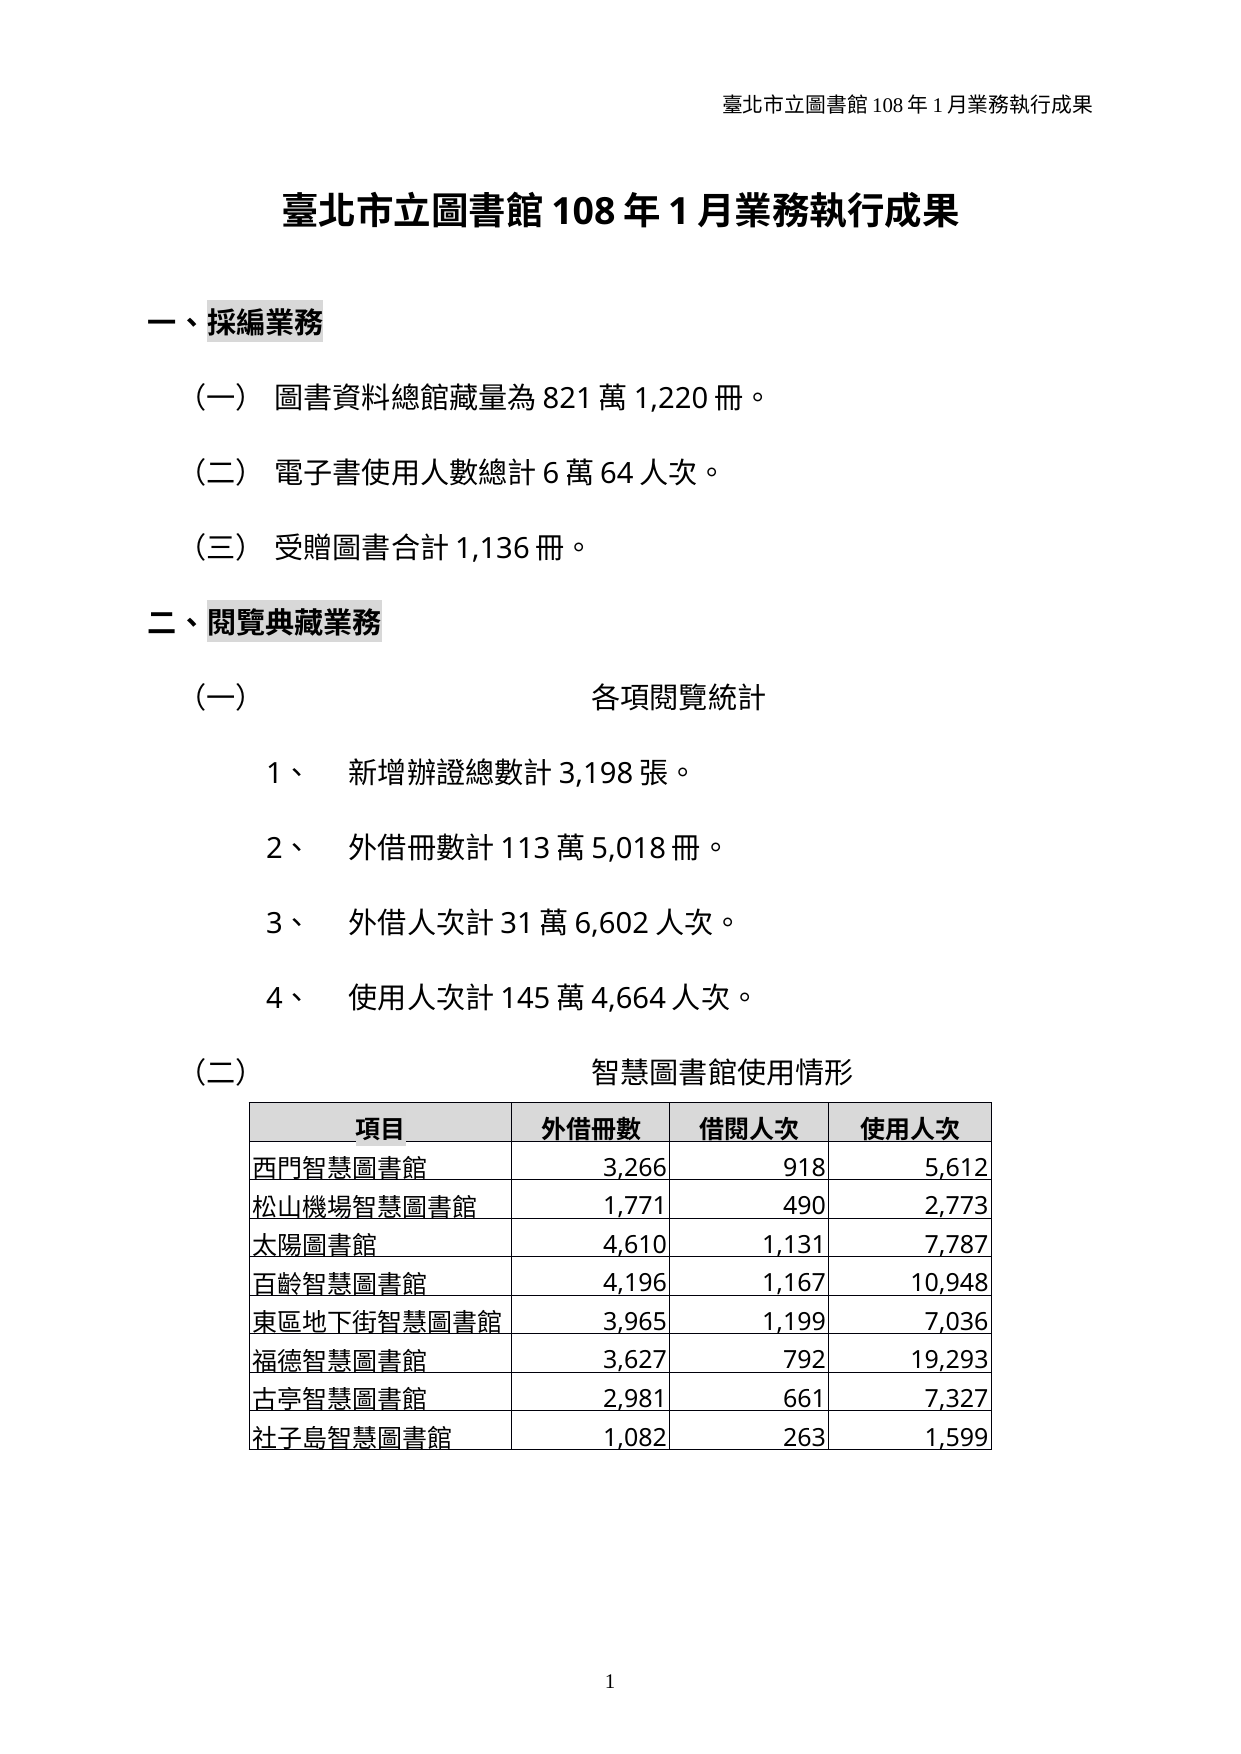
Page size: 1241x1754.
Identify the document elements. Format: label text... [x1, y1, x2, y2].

table_cell 太陽圖書館 [250, 1219, 511, 1256]
list 外借人次計31萬6,602人次。 [266, 877, 1092, 952]
table_cell 3,266 [512, 1142, 669, 1179]
table_cell 福德智慧圖書館 [250, 1334, 511, 1372]
table_header 項目 [250, 1103, 511, 1141]
table_cell 19,293 [829, 1334, 991, 1372]
table_cell 4,196 [512, 1257, 669, 1295]
table_cell 1,082 [512, 1411, 669, 1449]
table_cell 263 [670, 1411, 828, 1449]
table_cell 2,981 [512, 1373, 669, 1410]
text 臺北市立圖書館108年1月業務執行成果 [148, 164, 1092, 239]
table_cell 東區地下街智慧圖書館 [250, 1296, 511, 1333]
table_cell 792 [670, 1334, 828, 1372]
table_cell 松山機場智慧圖書館 [250, 1180, 511, 1218]
list 新增辦證總數計3,198張。 [266, 727, 1092, 802]
table_header 使用人次 [829, 1103, 991, 1141]
table_cell 7,327 [829, 1373, 991, 1410]
table_cell 百齡智慧圖書館 [250, 1257, 511, 1295]
list 使用人次計145萬4,664人次。 [266, 952, 1092, 1027]
subtitle 採編業務 [148, 277, 1092, 352]
list 各項閱覽統計 [177, 652, 1092, 727]
list 電子書使用人數總計6萬64人次。 [177, 427, 1092, 502]
table_cell 社子島智慧圖書館 [250, 1411, 511, 1449]
list 圖書資料總館藏量為821萬1,220冊。 [177, 352, 1092, 427]
table_cell 661 [670, 1373, 828, 1410]
list 外借冊數計113萬5,018冊。 [266, 802, 1092, 877]
table_cell 10,948 [829, 1257, 991, 1295]
list 智慧圖書館使用情形 [177, 1027, 1092, 1102]
table_header 外借冊數 [512, 1103, 669, 1141]
table_cell 918 [670, 1142, 828, 1179]
table_cell 7,787 [829, 1219, 991, 1256]
table_cell 5,612 [829, 1142, 991, 1179]
table_cell 1,131 [670, 1219, 828, 1256]
table_cell 490 [670, 1180, 828, 1218]
list 受贈圖書合計1,136冊。 [177, 502, 1092, 577]
table_cell 4,610 [512, 1219, 669, 1256]
table_cell 1,599 [829, 1411, 991, 1449]
table_cell 1,199 [670, 1296, 828, 1333]
table_cell 古亭智慧圖書館 [250, 1373, 511, 1410]
table_header 借閱人次 [670, 1103, 828, 1141]
table_cell 西門智慧圖書館 [250, 1142, 511, 1179]
subtitle 閱覽典藏業務 [148, 577, 1092, 652]
table_cell 1,771 [512, 1180, 669, 1218]
table_cell 3,627 [512, 1334, 669, 1372]
table_cell 7,036 [829, 1296, 991, 1333]
table_cell 3,965 [512, 1296, 669, 1333]
table_cell 1,167 [670, 1257, 828, 1295]
table_cell 2,773 [829, 1180, 991, 1218]
